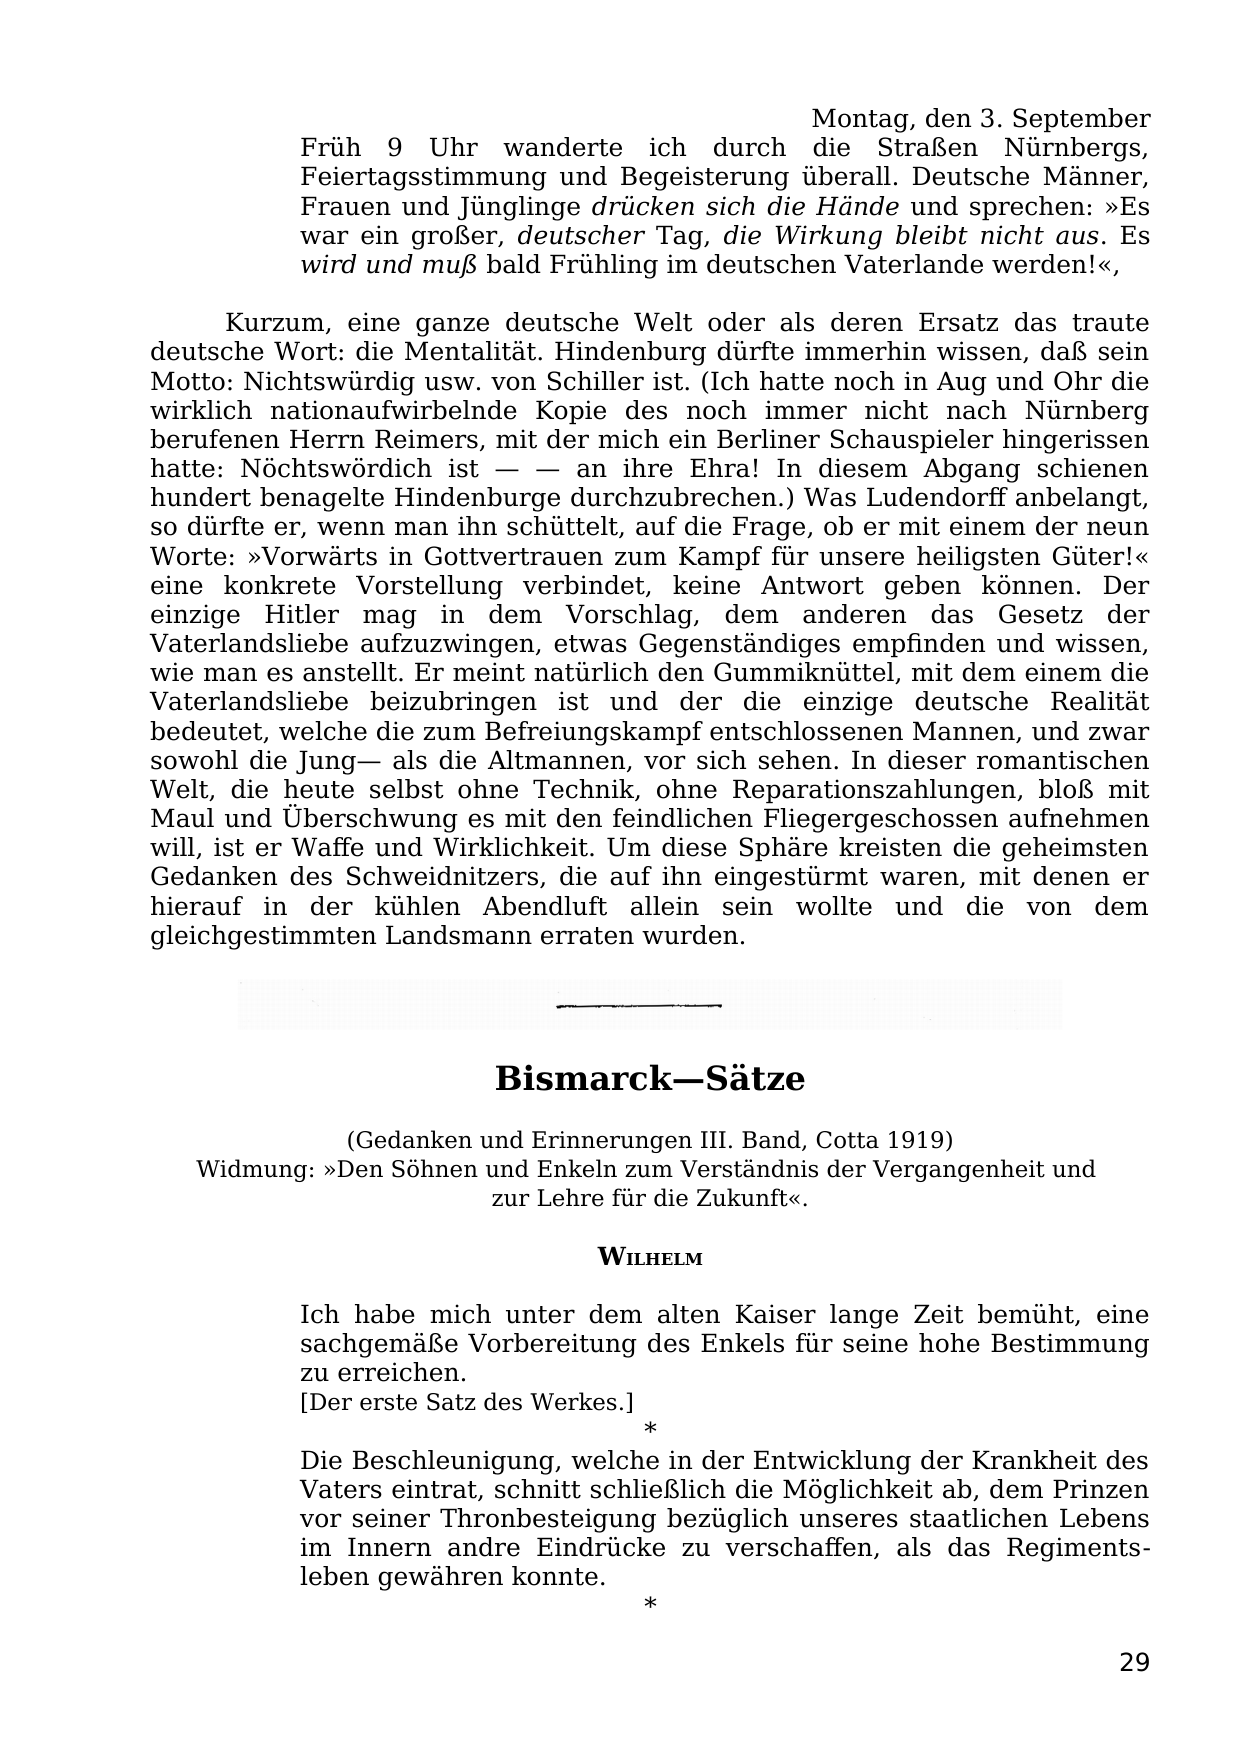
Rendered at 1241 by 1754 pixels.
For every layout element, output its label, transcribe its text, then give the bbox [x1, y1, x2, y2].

text Wilhelm [150, 1241, 1151, 1271]
text Ich habe mich unter dem alten Kaiser lange Zeit bemüht, eine sachgemäße Vorbereitung des Enkels für seine hohe Bestimmung zu erreichen. [300, 1300, 1151, 1387]
picture [237, 979, 1063, 1030]
text Bismarck—Sätze [150, 979, 1151, 1098]
text Die Beschleunigung, welche in der Entwicklung der Krankheit des Vaters eintrat, schnitt schließlich die Möglichkeit ab, dem Prinzen vor seiner Thronbesteigung bezüglich unseres staatlichen Lebens im Innern andre Eindrücke zu verschaffen, als das Regiments­leben gewähren konnte. [300, 1446, 1151, 1592]
text Früh 9 Uhr wanderte ich durch die Straßen Nürnbergs, Feiertagsstimmung und Begeisterung überall. Deutsche Männer, Frauen und Jünglinge drücken sich die Hände und sprechen: »Es war ein großer, deutscher Tag, die Wirkung bleibt nicht aus. Es wird und muß bald Frühling im deutschen Vaterlande werden!«, [300, 133, 1151, 279]
text Montag, den 3. September [300, 104, 1151, 133]
text zur Lehre für die Zukunft«. [150, 1183, 1151, 1212]
text Kurzum, eine ganze deutsche Welt oder als deren Ersatz das traute deutsche Wort: die Mentalität. Hindenburg dürfte immerhin wissen, daß sein Motto: Nichtswürdig usw. von Schiller ist. (Ich hatte noch in Aug und Ohr die wirklich nationaufwirbelnde Kopie des noch immer nicht nach Nürnberg berufenen Herrn Reimers, mit der mich ein Berliner Schauspieler hingerissen hatte: Nöchtswördich ist — — an ihre Ehra! In diesem Abgang schienen hundert benagelte Hindenburge durchzubrechen.) Was Ludendorff anbelangt, so dürfte er, wenn man ihn schüttelt, auf die Frage, ob er mit einem der neun Worte: »Vorwärts in Gottvertrauen zum Kampf für unsere heiligsten Güter!« eine konkrete Vorstellung verbindet, keine Antwort geben können. Der einzige Hitler mag in dem Vorschlag, dem anderen das Gesetz der Vaterlandsliebe aufzuzwingen, etwas Gegenständiges empfinden und wissen, wie man es anstellt. Er meint natürlich den Gummiknüttel, mit dem einem die Vaterlandsliebe beizubringen ist und der die einzige deutsche Realität bedeutet, welche die zum Befreiungskampf entschlossenen Mannen, und zwar sowohl die Jung— als die Altmannen, vor sich sehen. In dieser romantischen Welt, die heute selbst ohne Technik, ohne Reparationszahlungen, bloß mit Maul und Überschwung es mit den feindlichen Fliegergeschossen aufnehmen will, ist er Waffe und Wirklichkeit. Um diese Sphäre kreisten die geheimsten Gedanken des Schweidnitzers, die auf ihn eingestürmt waren, mit denen er hierauf in der kühlen Abendluft allein sein wollte und die von dem gleichgestimmten Landsmann erraten wurden. [150, 308, 1151, 950]
text (Gedanken und Erinnerungen III. Band, Cotta 1919) [150, 1124, 1151, 1154]
text Widmung: »Den Söhnen und Enkeln zum Verständnis der Vergangenheit und [150, 1154, 1151, 1183]
text * [150, 1416, 1151, 1446]
text * [150, 1592, 1151, 1621]
text [Der erste Satz des Werkes.] [300, 1387, 1151, 1416]
